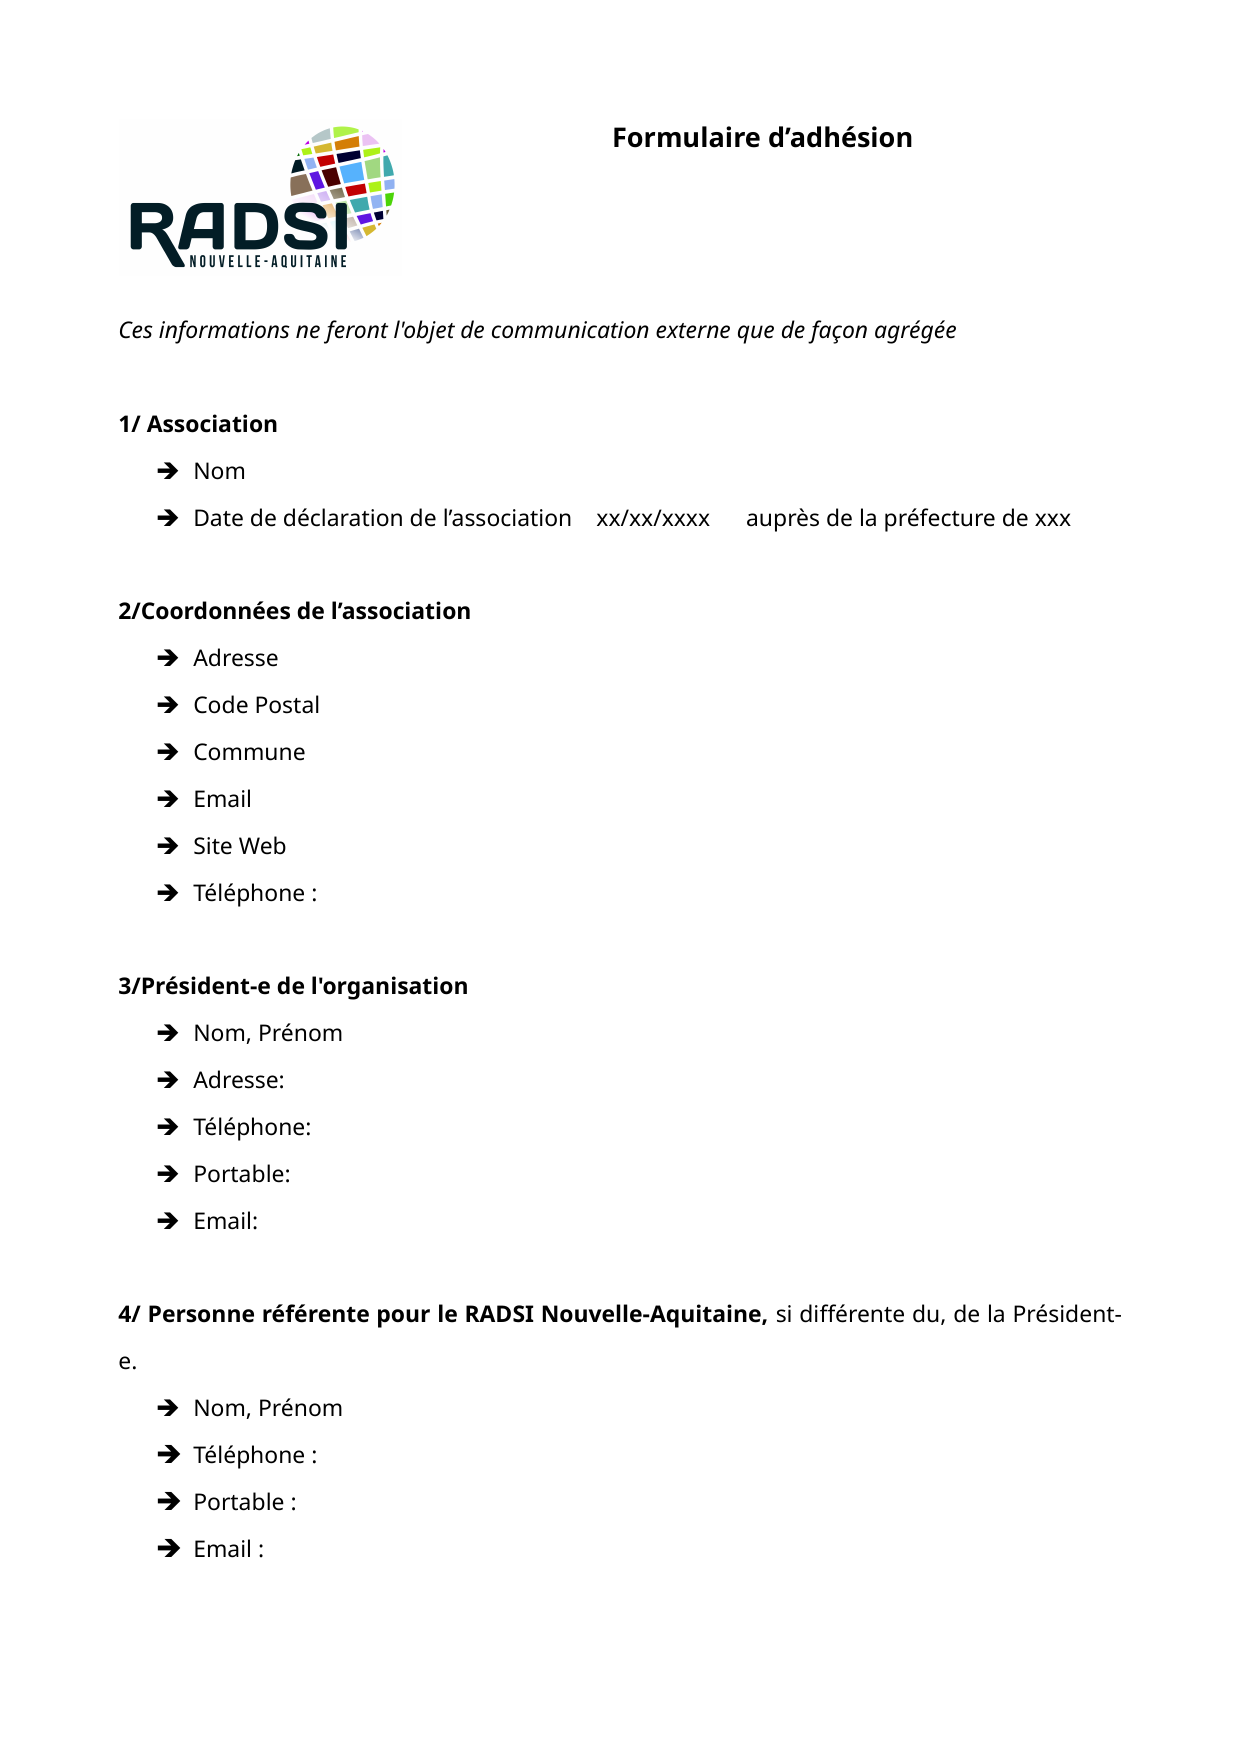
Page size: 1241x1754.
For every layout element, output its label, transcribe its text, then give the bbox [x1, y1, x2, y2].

list Téléphone: [156, 1111, 1122, 1142]
list Email: [156, 1205, 1122, 1236]
text 1/ Association [118, 408, 1122, 439]
list Commune [156, 736, 1122, 767]
list Téléphone : [156, 1439, 1122, 1470]
text Formulaire d’adhésion [118, 118, 1122, 277]
list Portable: [156, 1158, 1122, 1189]
list Adresse [156, 642, 1122, 673]
list Date de déclaration de l’association xx/xx/xxxx auprès de la préfecture de xxx [156, 502, 1122, 533]
list Portable : [156, 1486, 1122, 1517]
list Téléphone : [156, 877, 1122, 908]
list Nom, Prénom [156, 1392, 1122, 1423]
list Site Web [156, 830, 1122, 861]
text 2/Coordonnées de l’association [118, 595, 1122, 627]
picture [119, 119, 402, 276]
list Email [156, 783, 1122, 814]
text Ces informations ne feront l'objet de communication externe que de façon agrégée [118, 314, 1122, 345]
list Nom [156, 455, 1122, 486]
list Code Postal [156, 689, 1122, 720]
list Nom, Prénom [156, 1017, 1122, 1048]
list Adresse: [156, 1064, 1122, 1095]
text 3/Président-e de l'organisation [118, 970, 1122, 1002]
text 4/ Personne référente pour le RADSI Nouvelle-Aquitaine, si différente du, de la Président-e. [118, 1298, 1122, 1377]
list Email : [156, 1533, 1122, 1564]
